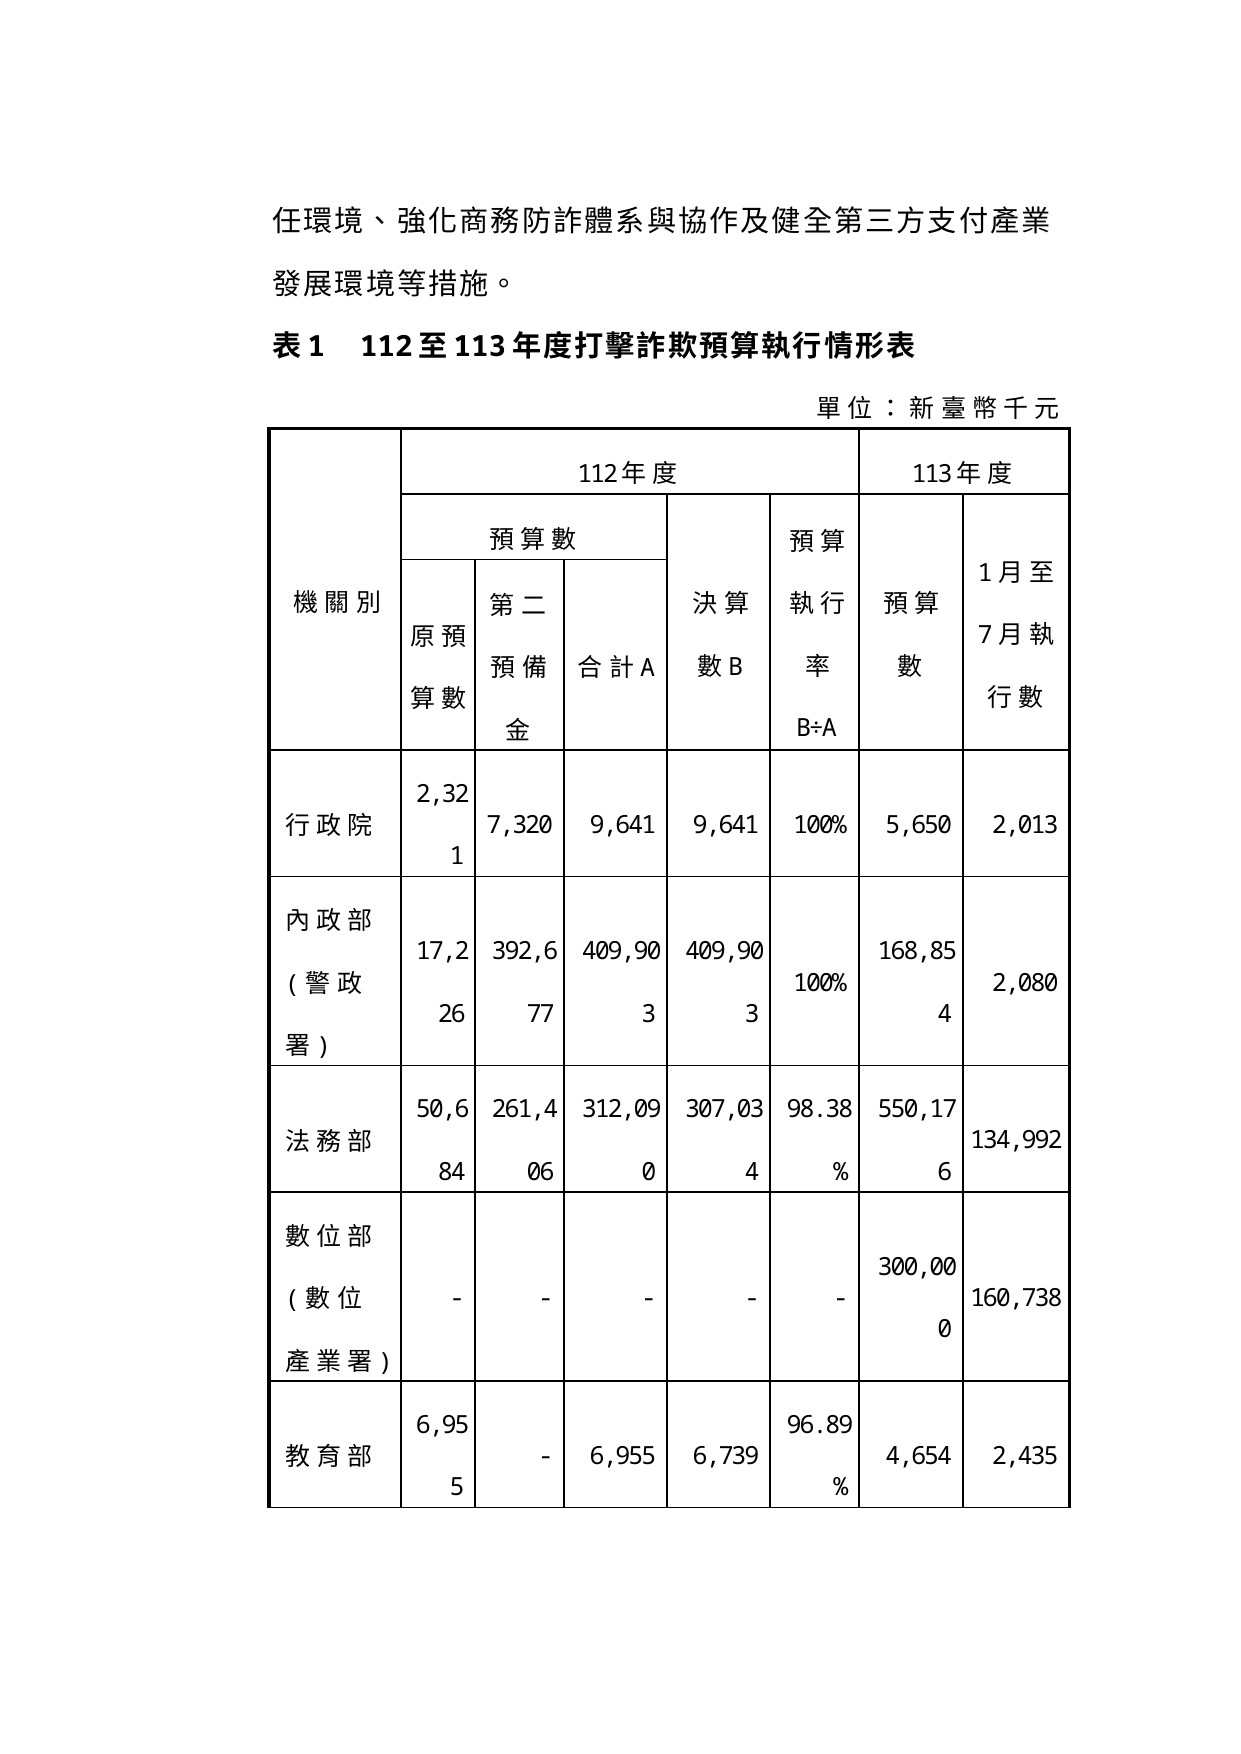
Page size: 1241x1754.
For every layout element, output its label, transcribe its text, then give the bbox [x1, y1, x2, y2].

table_cell 261,406 [476, 1066, 563, 1191]
table_cell 第二 預備金 [476, 560, 563, 749]
table_cell - [565, 1193, 666, 1380]
table_cell 160,738 [964, 1193, 1068, 1380]
table_cell 2,435 [964, 1382, 1068, 1507]
table_cell 100% [771, 751, 858, 876]
table_cell 6,955 [565, 1382, 666, 1507]
table_cell 合計A [565, 560, 666, 749]
table_cell 409,903 [565, 877, 666, 1065]
table_cell 98.38% [771, 1066, 858, 1191]
text 表1 112至113年度打擊詐欺預算執行情形表 [266, 302, 1063, 365]
table_cell 2,080 [964, 877, 1068, 1065]
table_cell 6,739 [668, 1382, 769, 1507]
text 中央政府112及113年度打擊詐欺預算分別為8億4,208萬9千元及10億2,933萬4千元，執行結果，112年度決算8億3,491萬8千元，預算執行率99.15%；113年度1至7月執行數3億242萬4千元(詳表1)，刻正賡續辦理打擊詐欺相關工作，包括：建置5G行動通訊偵蒐系統、數位蒐證與資料分析軟硬體設備，以及購置破密解鎖及虛擬貨幣分析工具等資訊軟硬體及多層網路來源暨通訊軟體社群情資之AI分析平臺等設備，宣導防詐騙、建構數位信任環境、強化商務防詐體系與協作及健全第三方支付產業發展環境等措施。 [266, 177, 1063, 302]
table_cell 5,650 [860, 751, 962, 876]
table_cell 312,090 [565, 1066, 666, 1191]
table_cell 50,684 [402, 1066, 474, 1191]
text 單位：新臺幣千元 [266, 365, 1063, 427]
table_header 113年度 [860, 430, 1068, 493]
table_header 112年度 [402, 430, 858, 493]
table_cell 法務部 [271, 1066, 400, 1191]
table_cell 96.89% [771, 1382, 858, 1507]
table_cell 300,000 [860, 1193, 962, 1380]
table_cell 168,854 [860, 877, 962, 1065]
table_cell 9,641 [668, 751, 769, 876]
table_cell 4,654 [860, 1382, 962, 1507]
table_cell - [476, 1193, 563, 1380]
table_cell 行政院 [271, 751, 400, 876]
table_cell 134,992 [964, 1066, 1068, 1191]
table_cell 預算執行率B÷A [771, 495, 858, 749]
table_cell 預算數 [402, 495, 666, 558]
table_cell - [771, 1193, 858, 1380]
table_cell 100% [771, 877, 858, 1065]
table_cell 決算數B [668, 495, 769, 749]
table_cell 307,034 [668, 1066, 769, 1191]
table_header 機關別 [271, 430, 400, 749]
table_cell 550,176 [860, 1066, 962, 1191]
table_cell - [668, 1193, 769, 1380]
table_cell 2,321 [402, 751, 474, 876]
table_cell - [402, 1193, 474, 1380]
table_cell 409,903 [668, 877, 769, 1065]
table_cell 教育部 [271, 1382, 400, 1507]
table_cell 預算數 [860, 495, 962, 749]
table_cell - [476, 1382, 563, 1507]
table_cell 392,677 [476, 877, 563, 1065]
table_cell 7,320 [476, 751, 563, 876]
table_cell 1月至7月執行數 [964, 495, 1068, 749]
table_cell 9,641 [565, 751, 666, 876]
table_cell 6,955 [402, 1382, 474, 1507]
table_cell 17,226 [402, 877, 474, 1065]
table_cell 原預 算數 [402, 560, 474, 749]
table_cell 2,013 [964, 751, 1068, 876]
table_cell 內政部(警政署) [271, 877, 400, 1065]
table_cell 數位部(數位產業署) [271, 1193, 400, 1380]
